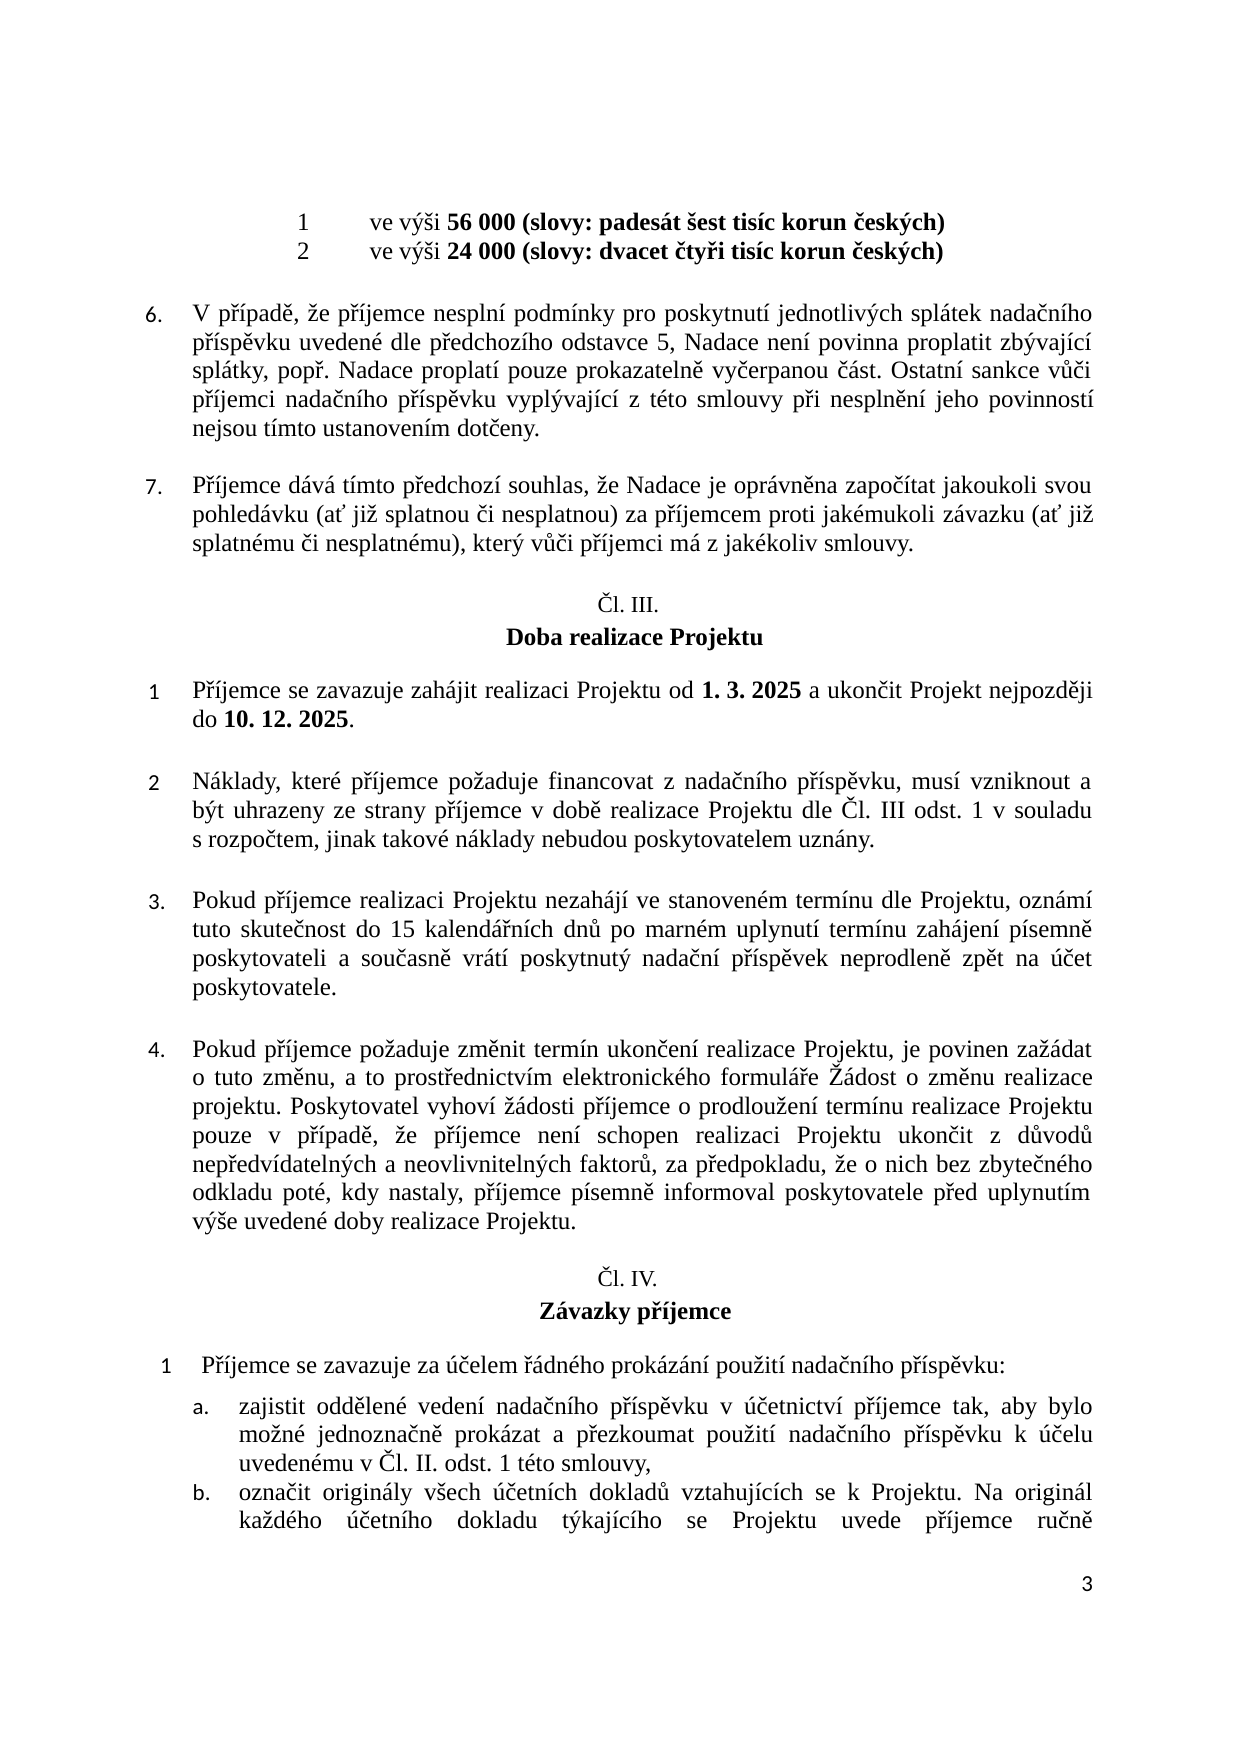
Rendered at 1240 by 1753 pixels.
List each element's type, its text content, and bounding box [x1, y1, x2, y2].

text odkladu poté, kdy nastaly, příjemce písemně informoval poskytovatele před uplynutím [192, 1179, 1117, 1206]
text . [157, 299, 187, 328]
text . [184, 768, 190, 796]
text s rozpočtem, jinak takové náklady nebudou poskytovatelem uznány. [192, 825, 1117, 853]
text tuto skutečnost do 15 kalendářních dnů po marném uplynutí termínu zahájení písemně [192, 915, 1117, 943]
text Pokud příjemce realizaci Projektu nezahájí ve stanoveném termínu dle Projektu, oznámí [192, 887, 1117, 914]
text pohledávku (ať již splatnou či nesplatnou) za příjemcem proti jakémukoli závazku (ať již [192, 500, 1118, 528]
text 1 [297, 209, 334, 236]
text 7 [145, 472, 157, 500]
text Doba realizace Projektu [506, 624, 789, 651]
text . [334, 237, 340, 265]
text 1 [160, 1351, 196, 1379]
text 4 [148, 1035, 159, 1063]
text Čl. III. [597, 592, 684, 617]
text splátky, popř. Nadace proplatí pouze prokazatelně vyčerpanou část. Ostatní sankce vůči [192, 357, 1117, 384]
text příspěvku uvedené dle předchozího odstavce 5, Nadace není povinna proplatit zbývající [192, 328, 1117, 356]
text nepředvídatelných a neovlivnitelných faktorů, za předpokladu, že o nich bez zbytečného [192, 1150, 1117, 1178]
text V případě, že příjemce nesplní podmínky pro poskytnutí jednotlivých splátek nadačního [192, 299, 1117, 327]
text a. zajistit oddělené vedení nadačního příspěvku v účetnictví příjemce tak, aby bylo [192, 1392, 1117, 1420]
text . [184, 677, 190, 705]
text 3 [1081, 1569, 1118, 1597]
text Závazky příjemce [539, 1297, 756, 1325]
text ve výši 24 000 (slovy: dvacet čtyři tisíc korun českých) [369, 237, 970, 265]
text uvedenému v Čl. II. odst. 1 této smlouvy, [238, 1449, 1117, 1477]
text poskytovatele. [192, 973, 1117, 1001]
text každého účetního dokladu týkajícího se Projektu uvede příjemce ručně [238, 1506, 1117, 1534]
text být uhrazeny ze strany příjemce v době realizace Projektu dle Čl. III odst. 1 v souladu [192, 796, 1117, 824]
text ve výši 56 000 (slovy: padesát šest tisíc korun českých) [369, 209, 970, 236]
text pouze v případě, že příjemce není schopen realizaci Projektu ukončit z důvodů [192, 1121, 1117, 1149]
text . [159, 887, 190, 915]
text do 10. 12. 2025. [192, 706, 1118, 733]
text Příjemce se zavazuje zahájit realizaci Projektu od 1. 3. 2025 a ukončit Projekt nejpozději [192, 677, 1118, 704]
text možné jednoznačně prokázat a přezkoumat použití nadačního příspěvku k účelu [238, 1420, 1117, 1448]
text . [334, 209, 340, 236]
text 3 [148, 887, 159, 915]
text poskytovateli a současně vrátí poskytnutý nadační příspěvek neprodleně zpět na účet [192, 944, 1117, 972]
text Náklady, které příjemce požaduje financovat z nadačního příspěvku, musí vzniknout a [192, 767, 1117, 795]
text Čl. IV. [597, 1266, 685, 1291]
text o tuto změnu, a to prostřednictvím elektronického formuláře Žádost o změnu realizace [192, 1064, 1117, 1091]
text . Příjemce se zavazuje za účelem řádného prokázání použití nadačního příspěvku: [196, 1351, 1030, 1379]
text . [157, 472, 187, 500]
text 6 [145, 299, 157, 328]
text . [159, 1035, 190, 1063]
text výše uvedené doby realizace Projektu. [192, 1207, 1117, 1235]
text 2 [297, 237, 334, 265]
text příjemci nadačního příspěvku vyplývající z této smlouvy při nesplnění jeho povinností [192, 385, 1117, 413]
text Příjemce dává tímto předchozí souhlas, že Nadace je oprávněna započítat jakoukoli svou [192, 472, 1118, 499]
text nejsou tímto ustanovením dotčeny. [192, 414, 1117, 442]
text b. označit originály všech účetních dokladů vztahujících se k Projektu. Na originál [192, 1478, 1117, 1506]
text 1 [148, 677, 184, 705]
text 2 [148, 768, 184, 796]
text Pokud příjemce požaduje změnit termín ukončení realizace Projektu, je povinen zažádat [192, 1035, 1117, 1063]
text splatnému či nesplatnému), který vůči příjemci má z jakékoliv smlouvy. [192, 529, 1118, 557]
text projektu. Poskytovatel vyhoví žádosti příjemce o prodloužení termínu realizace Projektu [192, 1092, 1117, 1120]
